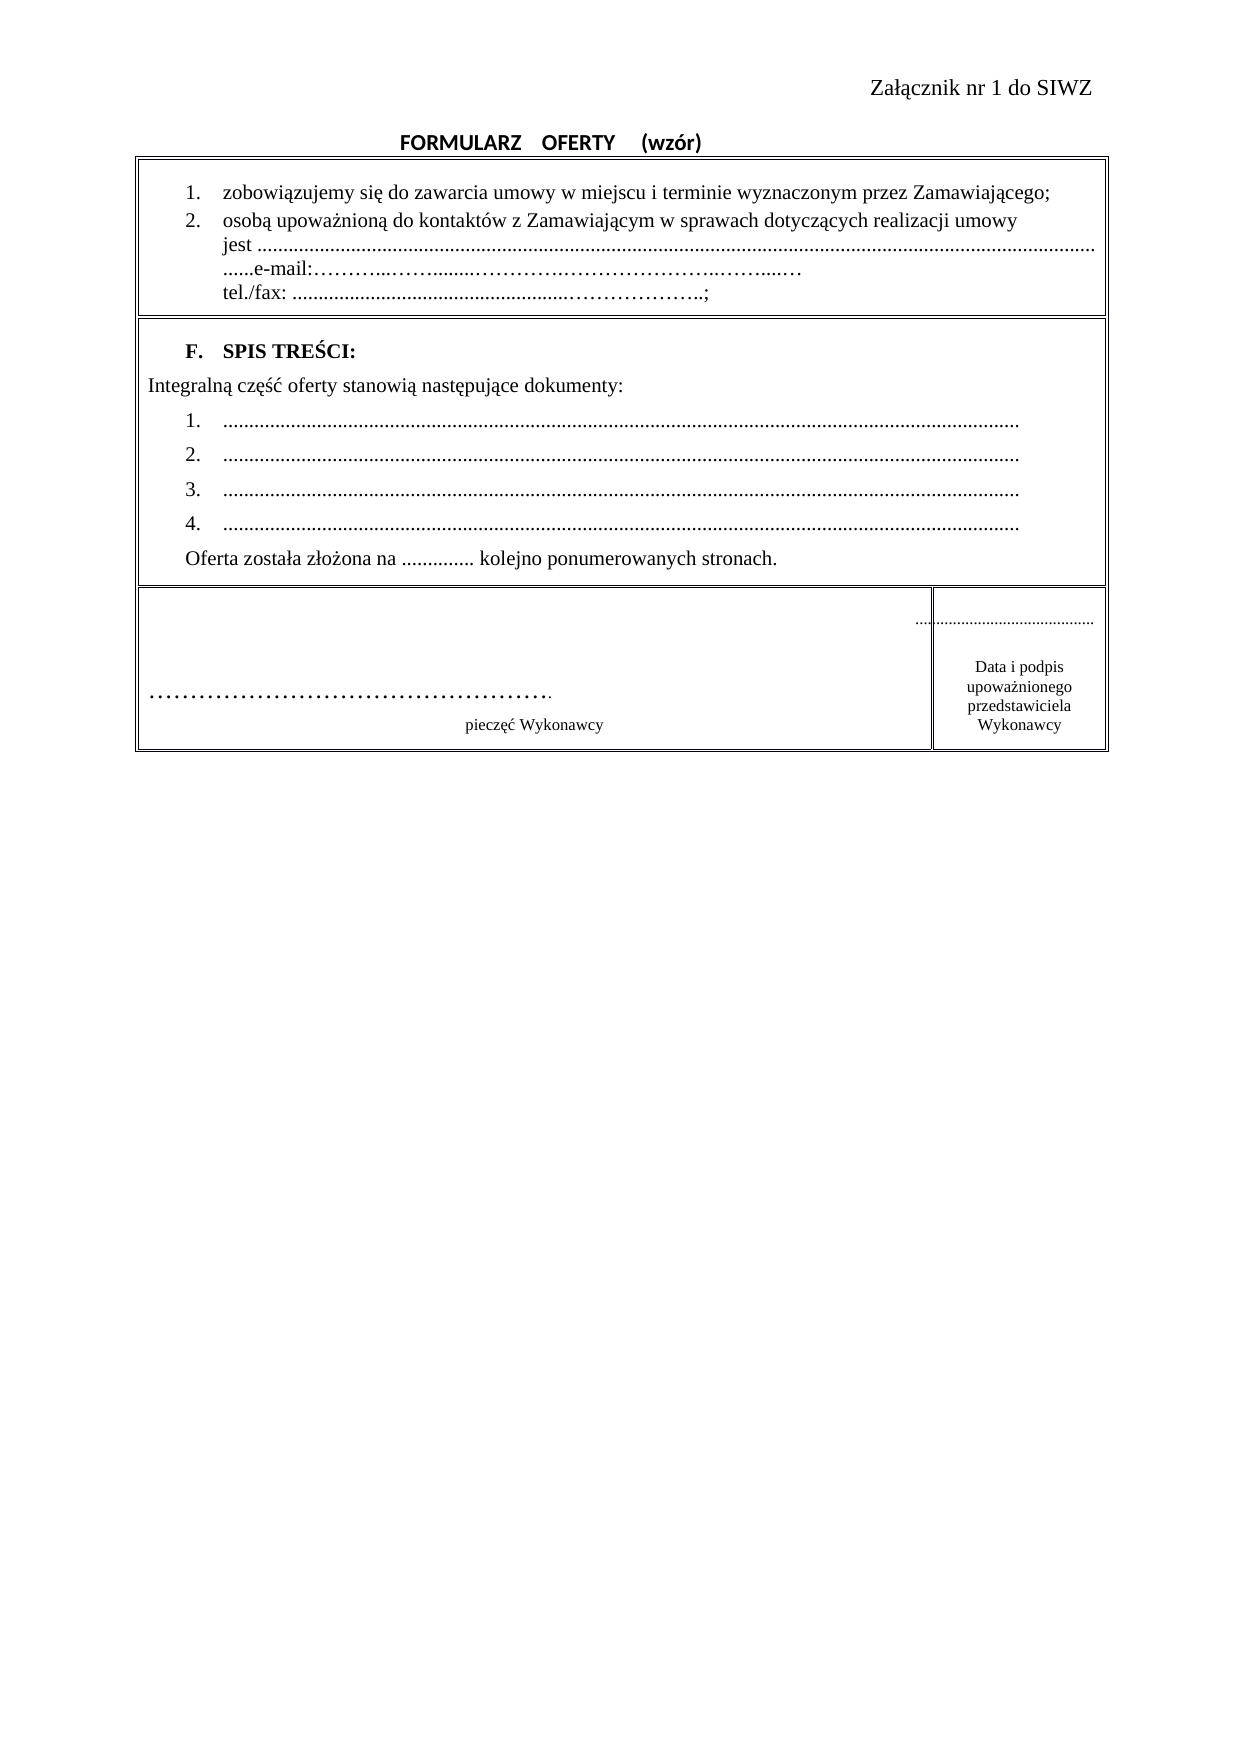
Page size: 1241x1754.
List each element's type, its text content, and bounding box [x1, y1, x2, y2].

table_cell ZOBOWIĄZANIA W PRZYPADKU PRZYZNANIA ZAMÓWIENIA: zobowiązujemy się do zawarcia umowy w miejscu i terminie wyznaczonym przez Zamawiającego; osobą upoważnioną do kontaktów z Zamawiającym w sprawach dotyczących realizacji umowy jest .......................................................................................................................................................................e-mail:………...……........………….…………………..……....… tel./fax: .....................................................………………..; [139, 160, 1105, 315]
table_cell ...................................................................................... Data i podpis upoważnionego przedstawiciela Wykonawcy [934, 588, 1105, 749]
table_cell …………………………………………. pieczęć Wykonawcy [139, 588, 931, 749]
table_cell SPIS TREŚCI: Integralną część oferty stanowią następujące dokumenty: ......................................................................................................................................................... ......................................................................................................................................................... ......................................................................................................................................................... ......................................................................................................................................................... Oferta została złożona na .............. kolejno ponumerowanych stronach. [139, 319, 1105, 585]
